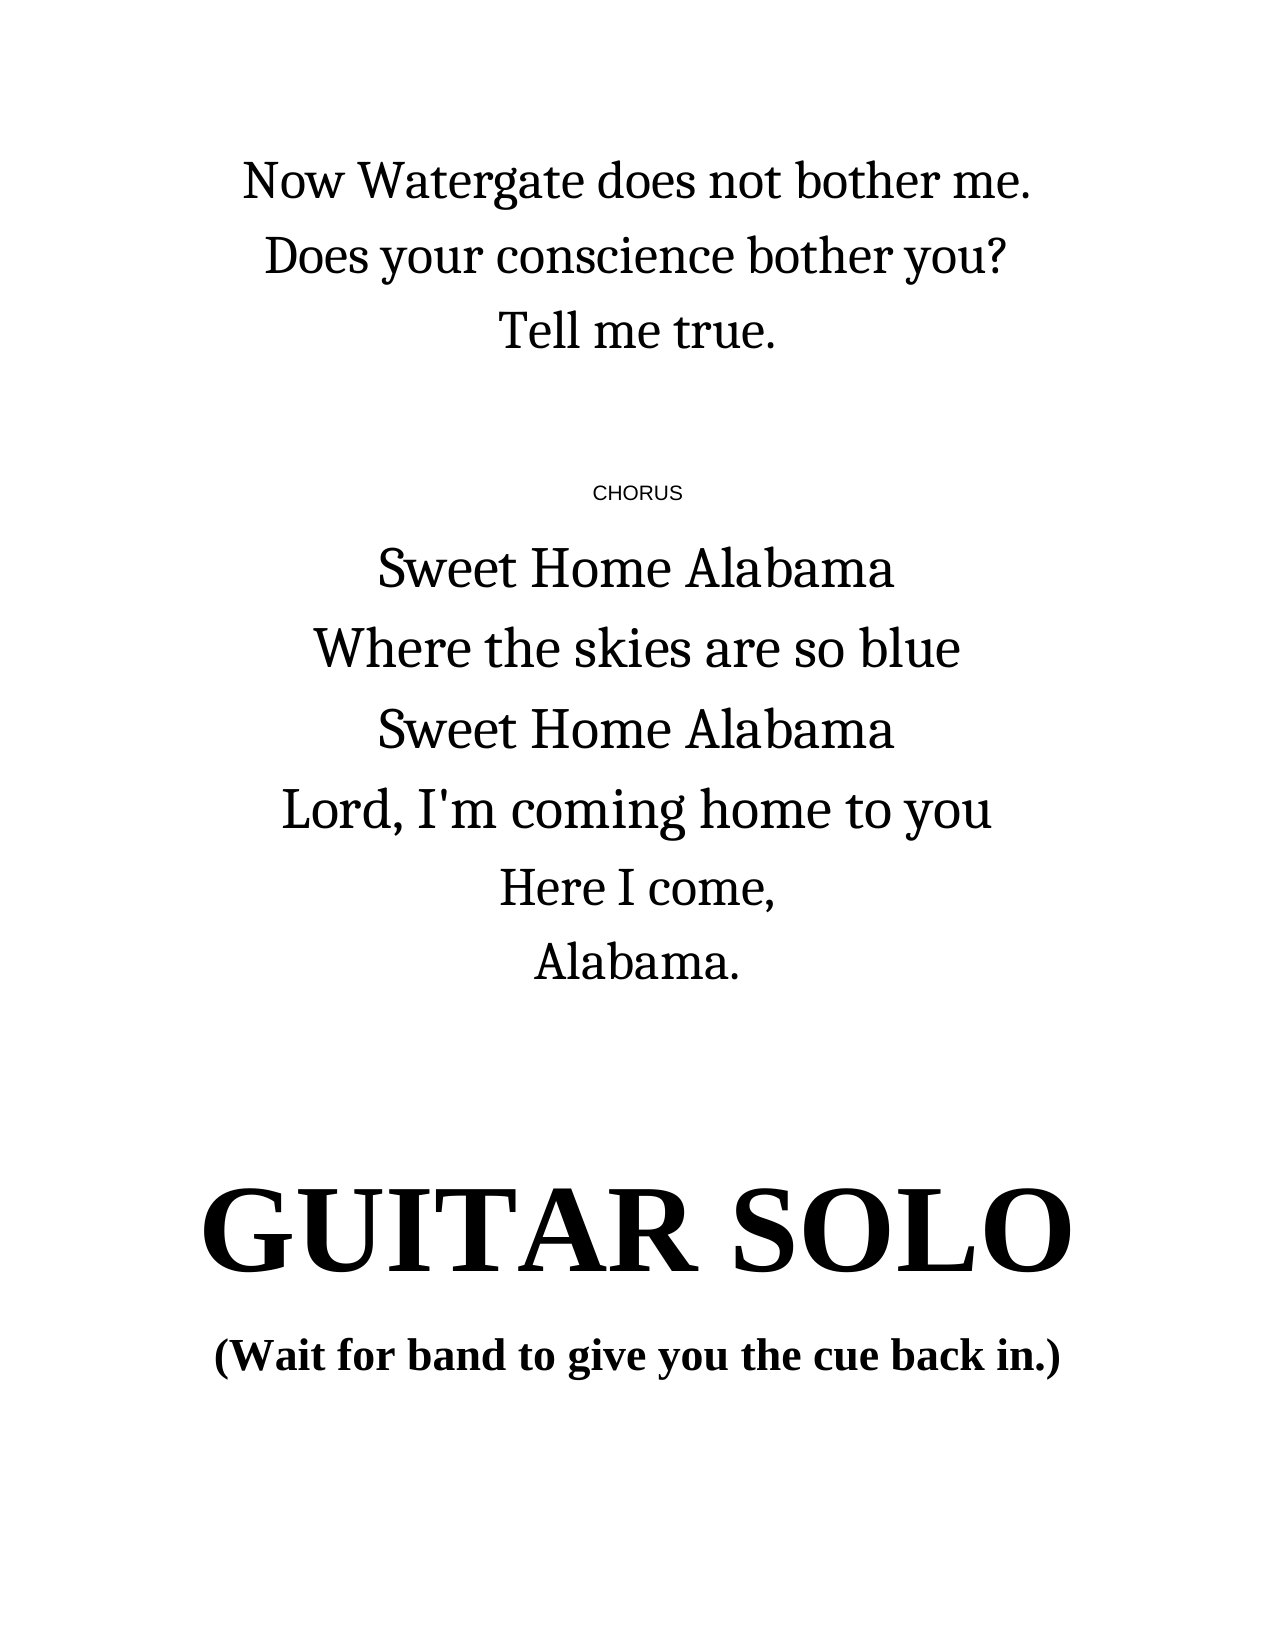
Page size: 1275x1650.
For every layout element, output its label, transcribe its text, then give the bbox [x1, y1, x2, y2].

text Where the skies are so blue [150, 615, 1125, 682]
text Sweet Home Alabama [150, 535, 1125, 602]
text Now Watergate does not bother me. [150, 150, 1125, 212]
text CHORUS [150, 481, 1125, 505]
text (Wait for band to give you the cue back in.) [150, 1328, 1125, 1380]
text GUITAR SOLO [150, 1155, 1125, 1299]
text Sweet Home Alabama [150, 696, 1125, 763]
text Alabama. [150, 931, 1125, 993]
text Tell me true. [150, 299, 1125, 362]
text Does your conscience bother you? [150, 225, 1125, 287]
text Here I come, [150, 856, 1125, 919]
text Lord, I'm coming home to you [150, 776, 1125, 843]
